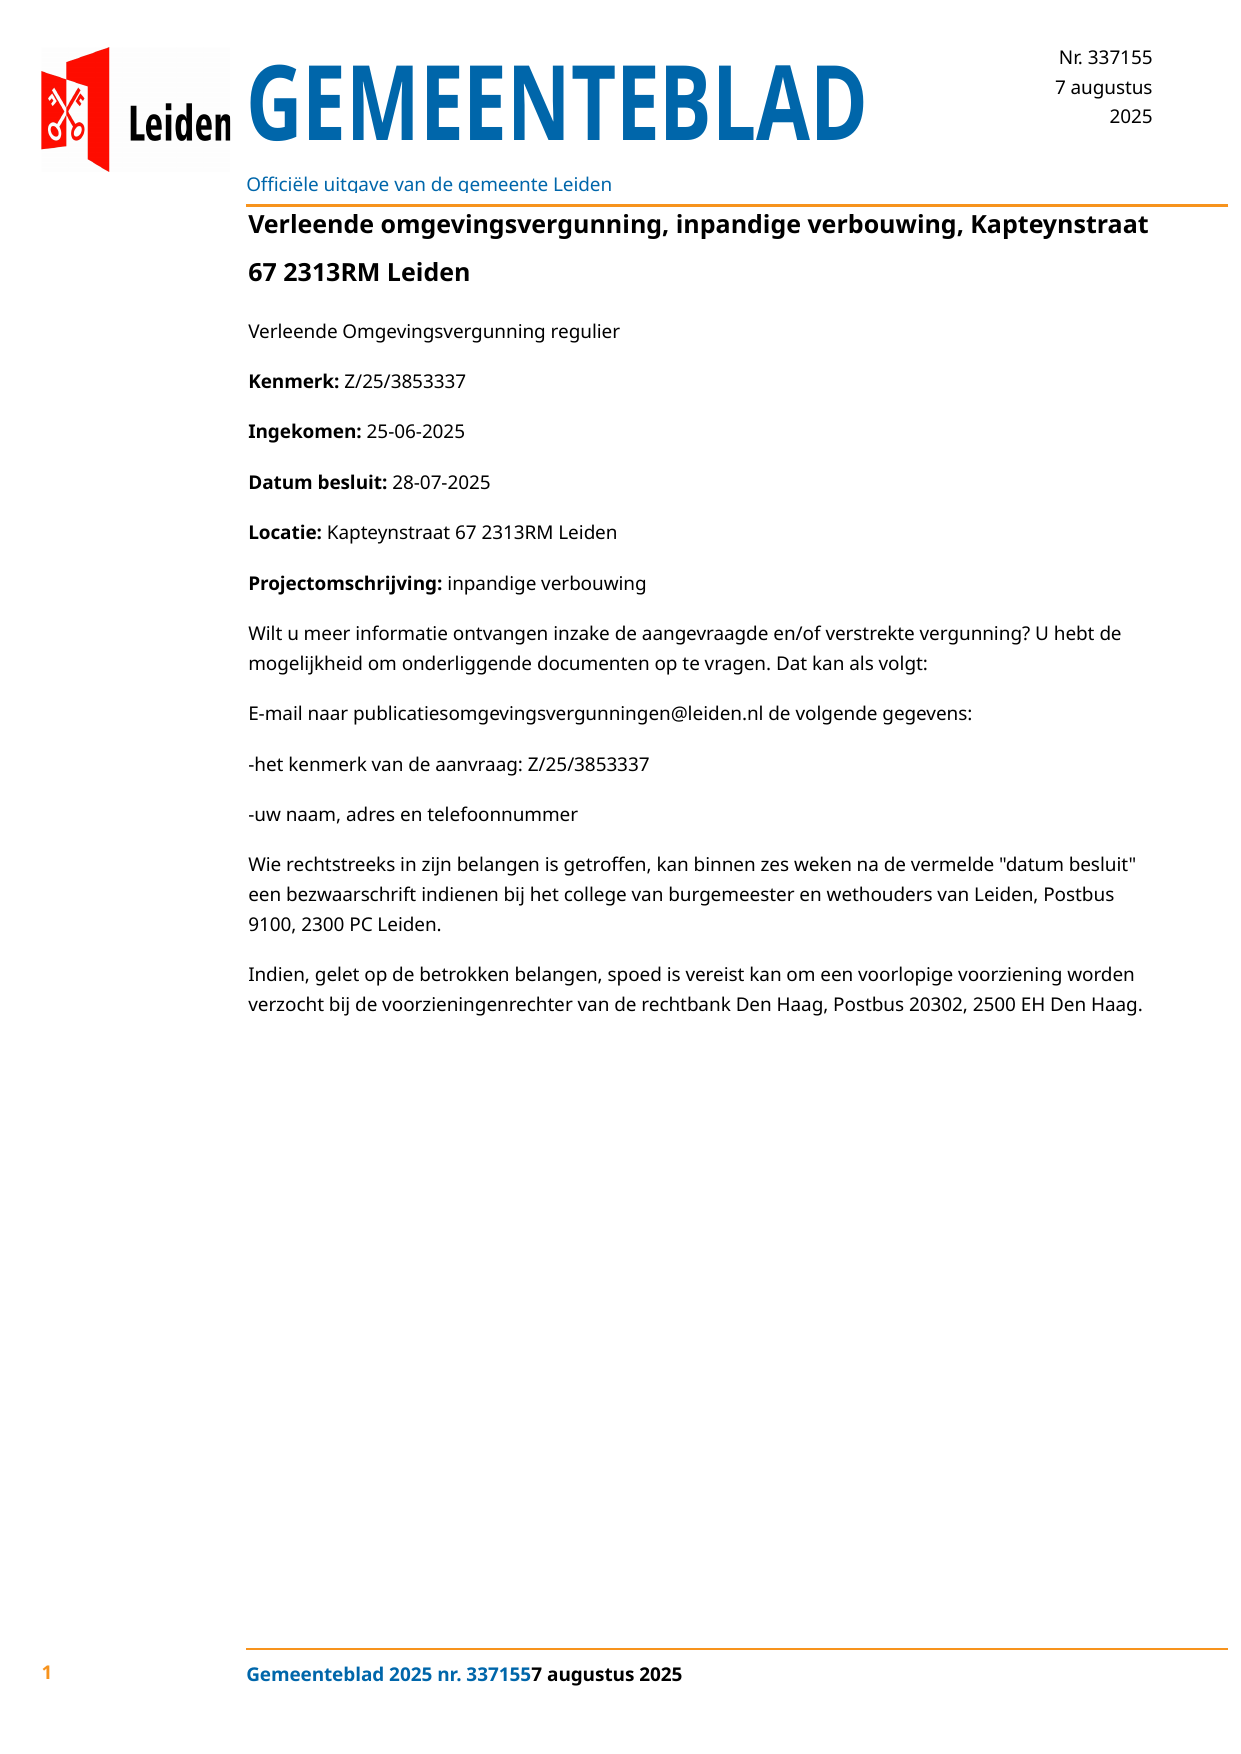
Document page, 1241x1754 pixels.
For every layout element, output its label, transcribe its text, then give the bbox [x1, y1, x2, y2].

text Ingekomen: 25-06-2025 [248, 419, 1152, 444]
text Datum besluit: 28-07-2025 [248, 469, 1152, 495]
text -uw naam, adres en telefoonnummer [248, 801, 1152, 827]
picture [41, 47, 231, 172]
text Verleende Omgevingsvergunning regulier [248, 318, 1152, 344]
text E-mail naar publicatiesomgevingsvergunningen@leiden.nl de volgende gegevens: [248, 700, 1152, 726]
text Locatie: Kapteynstraat 67 2313RM Leiden [248, 519, 1152, 545]
text Wie rechtstreeks in zijn belangen is getroffen, kan binnen zes weken na de vermelde "datum besluit" een bezwaarschrift indienen bij het college van burgemeester en wethouders van Leiden, Postbus 9100, 2300 PC Leiden. [248, 852, 1152, 937]
text -het kenmerk van de aanvraag: Z/25/3853337 [248, 751, 1152, 777]
text Kenmerk: Z/25/3853337 [248, 368, 1152, 394]
text Verleende omgevingsvergunning, inpandige verbouwing, Kapteynstraat 67 2313RM Leiden [248, 207, 1152, 288]
text Wilt u meer informatie ontvangen inzake de aangevraagde en/of verstrekte vergunning? U hebt de mogelijkheid om onderliggende documenten op te vragen. Dat kan als volgt: [248, 620, 1152, 676]
text Projectomschrijving: inpandige verbouwing [248, 570, 1152, 596]
text Indien, gelet op de betrokken belangen, spoed is vereist kan om een voorlopige voorziening worden verzocht bij de voorzieningenrechter van de rechtbank Den Haag, Postbus 20302, 2500 EH Den Haag. [248, 961, 1152, 1017]
